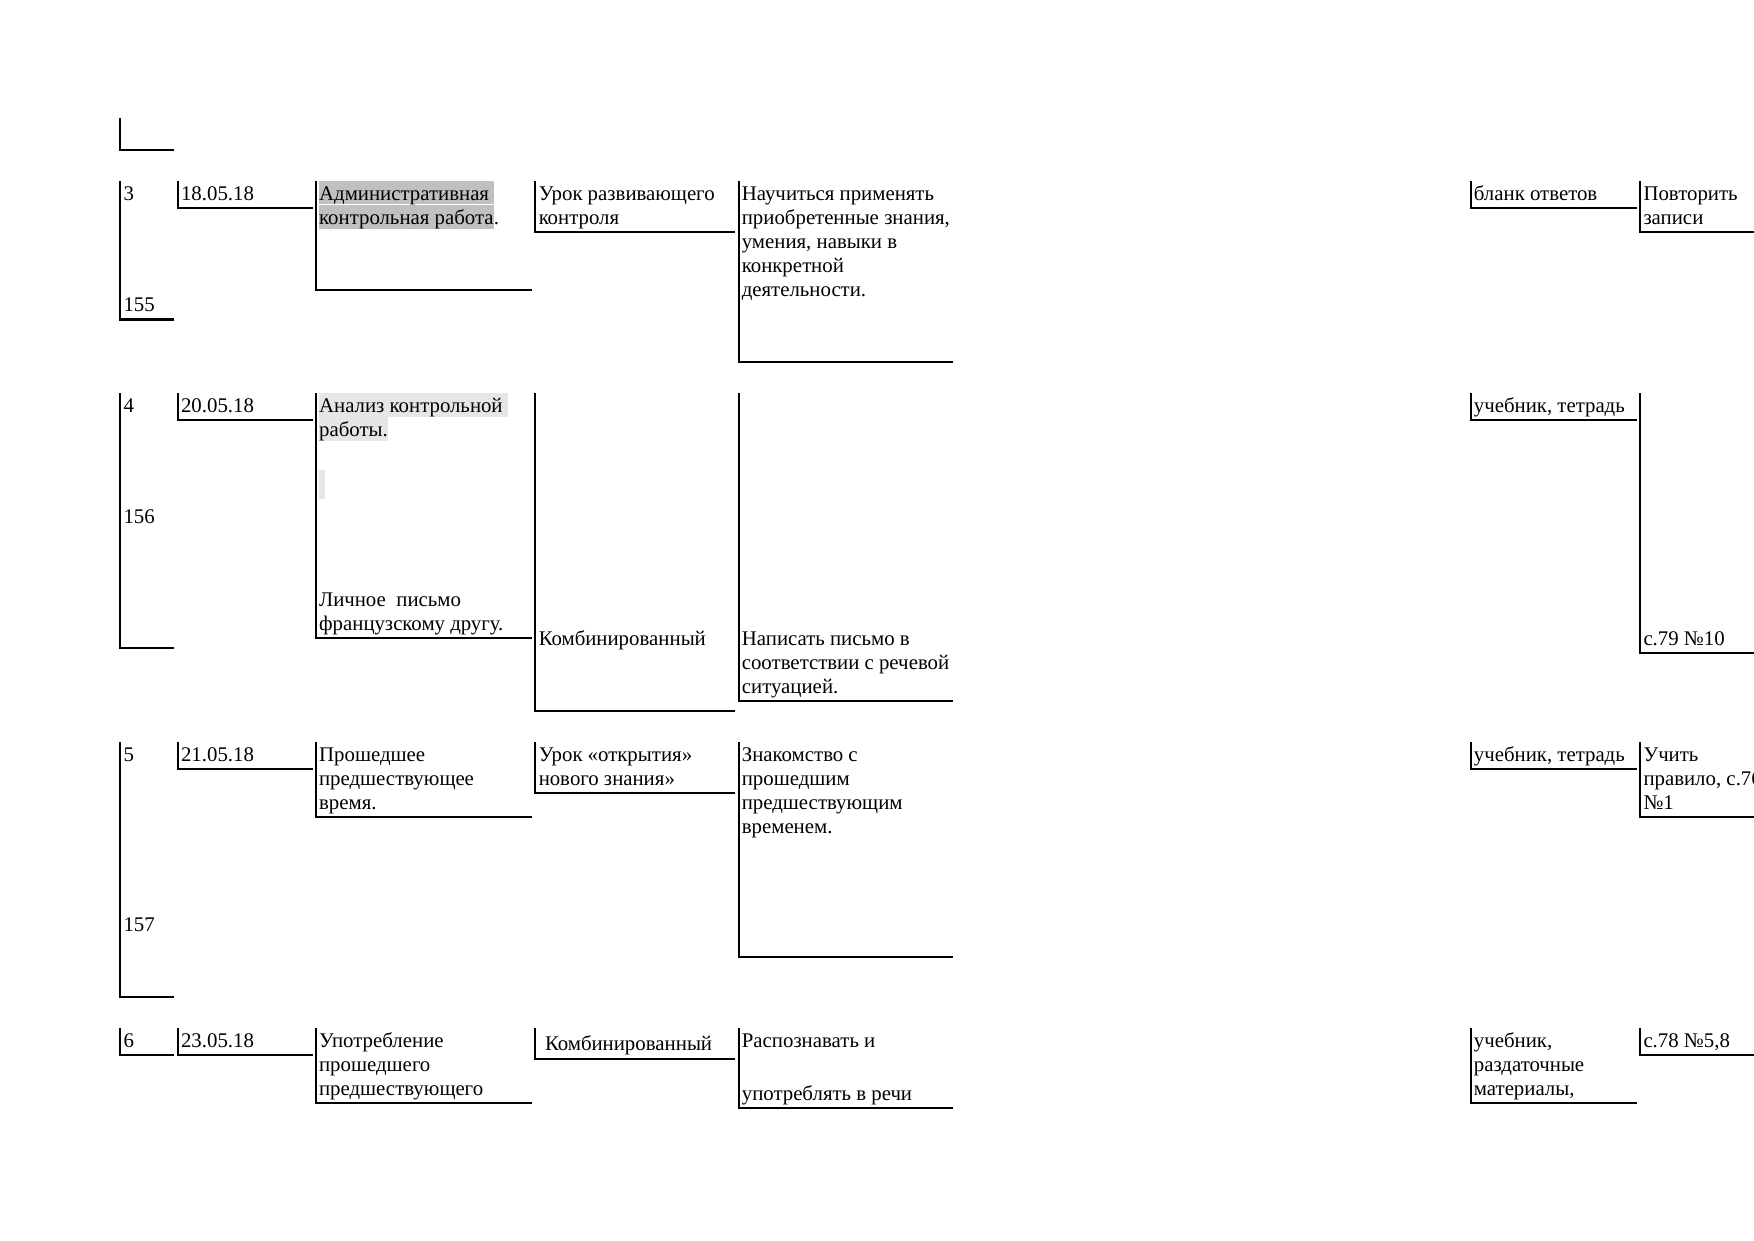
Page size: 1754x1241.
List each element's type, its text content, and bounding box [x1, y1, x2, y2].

table_cell Научиться применять приобретенные знания, умения, навыки в конкретной деятельности. [736, 181, 954, 393]
table_cell Написать письмо в соответствии с речевой ситуацией. [736, 393, 954, 742]
table_cell учебник, тетрадь [1469, 742, 1638, 1027]
table_cell Комбинированный [533, 393, 736, 742]
table_cell Повторить записи [1638, 181, 1754, 393]
table_cell [118, 118, 176, 181]
table_cell Административная контрольная работа. [314, 181, 533, 393]
table_cell Анализ контрольной работы. Личное письмо французскому другу. [314, 393, 533, 742]
table_cell [1638, 118, 1754, 181]
table_cell 4 156 [118, 393, 176, 742]
table_cell 3 155 [118, 181, 176, 393]
table_cell [736, 118, 954, 181]
table_cell Знакомство с прошедшим предшествующим временем. [736, 742, 954, 1027]
table_cell Урок «открытия» нового знания» [533, 742, 736, 1027]
table_cell [1469, 118, 1638, 181]
table_cell Прошедшее предшествующее время. [314, 742, 533, 1027]
table_cell Комбинированный [533, 1028, 736, 1109]
table_cell Учить правило, с.76 №1 [1638, 742, 1754, 1027]
table_cell бланк ответов [1469, 181, 1638, 393]
table_cell [954, 118, 1211, 1109]
table_cell учебник, раздаточные материалы, [1469, 1028, 1638, 1109]
table_cell 23.05.18 [176, 1028, 314, 1109]
table_cell Урок развивающего контроля [533, 181, 736, 393]
table_cell 20.05.18 [176, 393, 314, 742]
table_cell [533, 118, 736, 181]
table_cell Употребление прошедшего предшествующего [314, 1028, 533, 1109]
table_cell с.79 №10 [1638, 393, 1754, 742]
table_cell 18.05.18 [176, 181, 314, 393]
table_cell Распознавать и употреблять в речи [740, 1028, 954, 1109]
table_cell 6 [118, 1028, 176, 1109]
table_cell 5 157 [118, 742, 176, 1027]
table_cell [176, 118, 314, 181]
table_cell с.78 №5,8 [1638, 1028, 1754, 1109]
table_cell 21.05.18 [176, 742, 314, 1027]
table_cell учебник, тетрадь [1469, 393, 1638, 742]
table_cell [1211, 118, 1468, 1109]
table_cell [314, 118, 533, 181]
